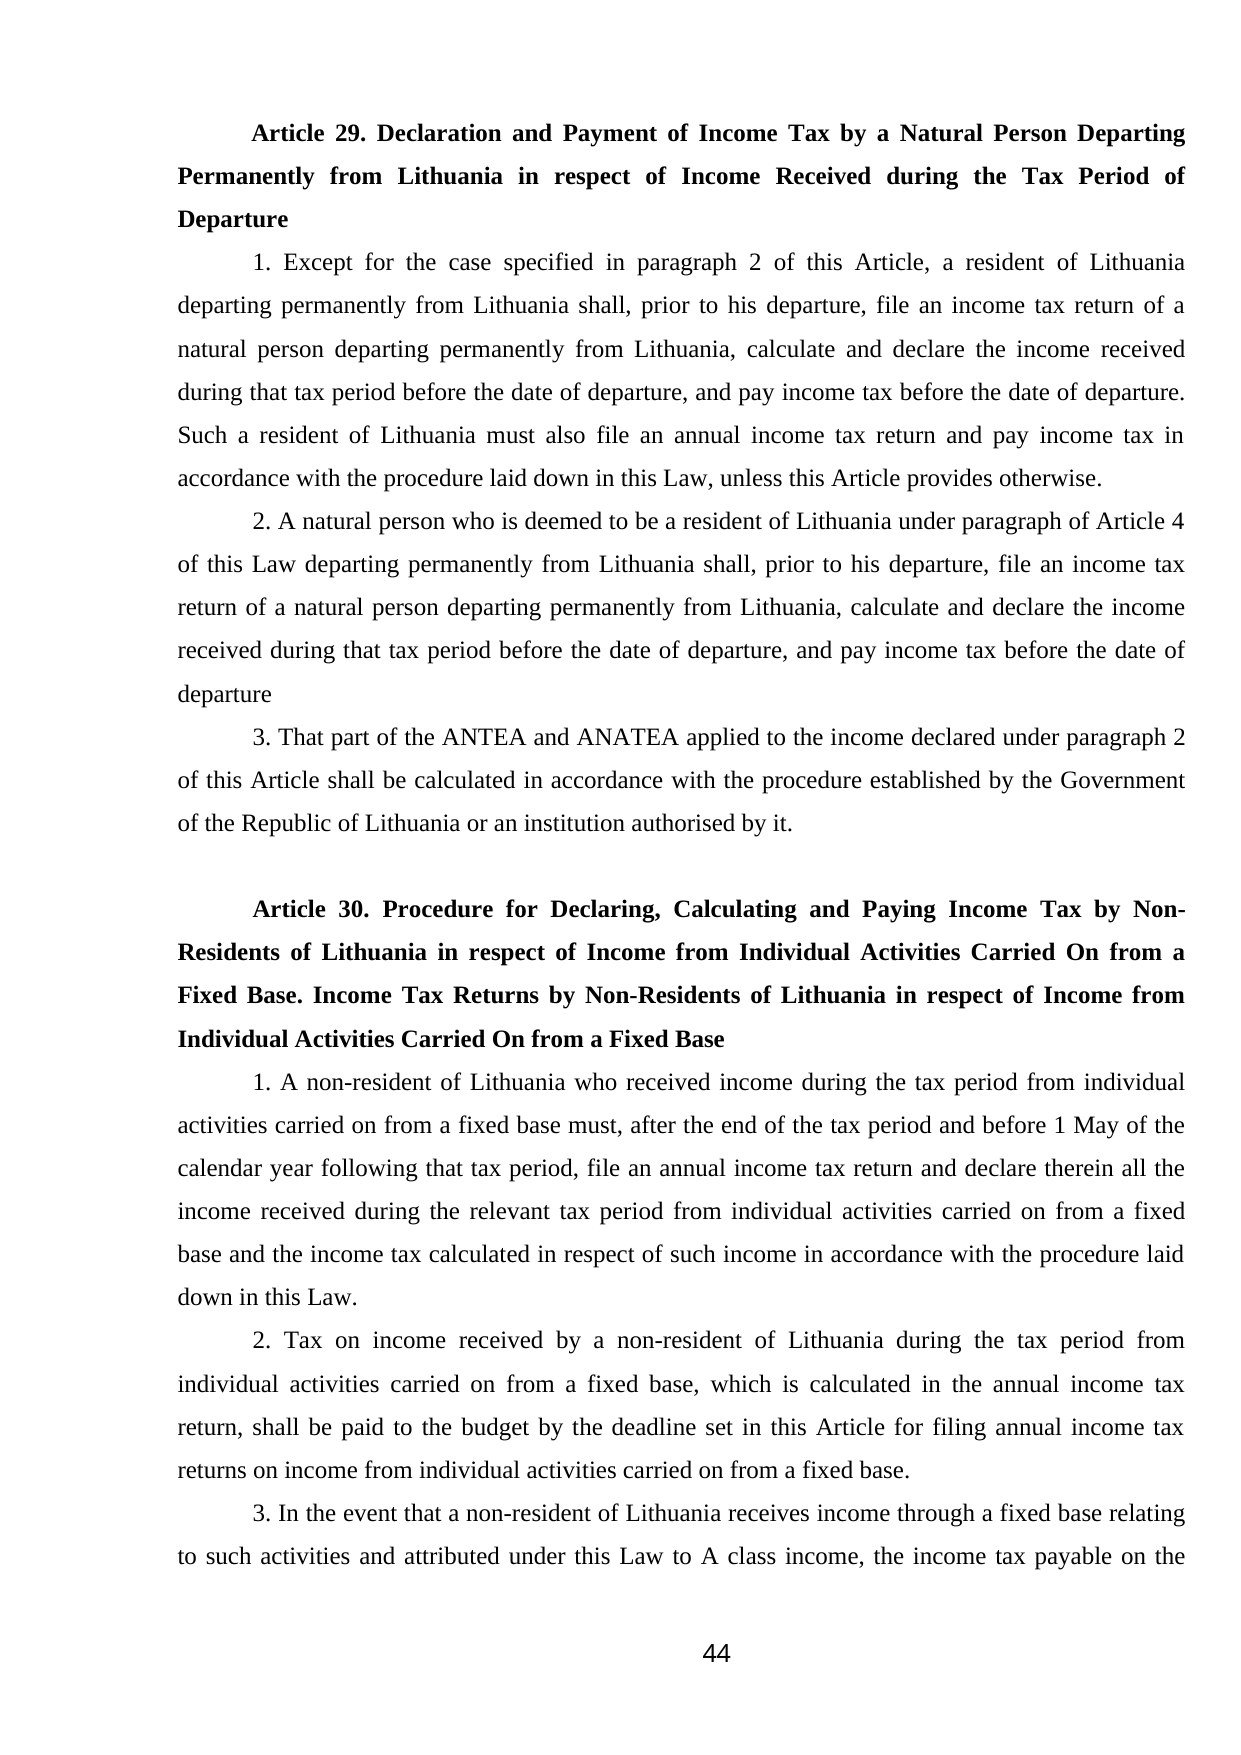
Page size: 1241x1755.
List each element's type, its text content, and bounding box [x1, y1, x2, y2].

text 1. A non-resident of Lithuania who received income during the tax period from individual activities carried on from a fixed base must, after the end of the tax period and before 1 May of the calendar year following that tax period, file an annual income tax return and declare therein all the income received during the relevant tax period from individual activities carried on from a fixed base and the income tax calculated in respect of such income in accordance with the procedure laid down in this Law. [177, 1067, 1186, 1311]
text 3. In the event that a non-resident of Lithuania receives income through a fixed base relating to such activities and attributed under this Law to A class income, the income tax payable on the [177, 1498, 1186, 1570]
text 2. Tax on income received by a non-resident of Lithuania during the tax period from individual activities carried on from a fixed base, which is calculated in the annual income tax return, shall be paid to the budget by the deadline set in this Article for filing annual income tax returns on income from individual activities carried on from a fixed base. [177, 1326, 1186, 1484]
text 3. That part of the ANTEA and ANATEA applied to the income declared under paragraph 2 of this Article shall be calculated in accordance with the procedure established by the Government of the Republic of Lithuania or an institution authorised by it. [177, 722, 1186, 837]
text Article 30. Procedure for Declaring, Calculating and Paying Income Tax by Non-Residents of Lithuania in respect of Income from Individual Activities Carried On from a Fixed Base. Income Tax Returns by Non-Residents of Lithuania in respect of Income from Individual Activities Carried On from a Fixed Base [177, 894, 1186, 1052]
text 2. A natural person who is deemed to be a resident of Lithuania under paragraph of Article 4 of this Law departing permanently from Lithuania shall, prior to his departure, file an income tax return of a natural person departing permanently from Lithuania, calculate and declare the income received during that tax period before the date of departure, and pay income tax before the date of departure [177, 506, 1186, 707]
text Article 29. Declaration and Payment of Income Tax by a Natural Person Departing Permanently from Lithuania in respect of Income Received during the Tax Period of Departure [177, 118, 1186, 233]
text 1. Except for the case specified in paragraph 2 of this Article, a resident of Lithuania departing permanently from Lithuania shall, prior to his departure, file an income tax return of a natural person departing permanently from Lithuania, calculate and declare the income received during that tax period before the date of departure, and pay income tax before the date of departure. Such a resident of Lithuania must also file an annual income tax return and pay income tax in accordance with the procedure laid down in this Law, unless this Article provides otherwise. [177, 247, 1186, 492]
